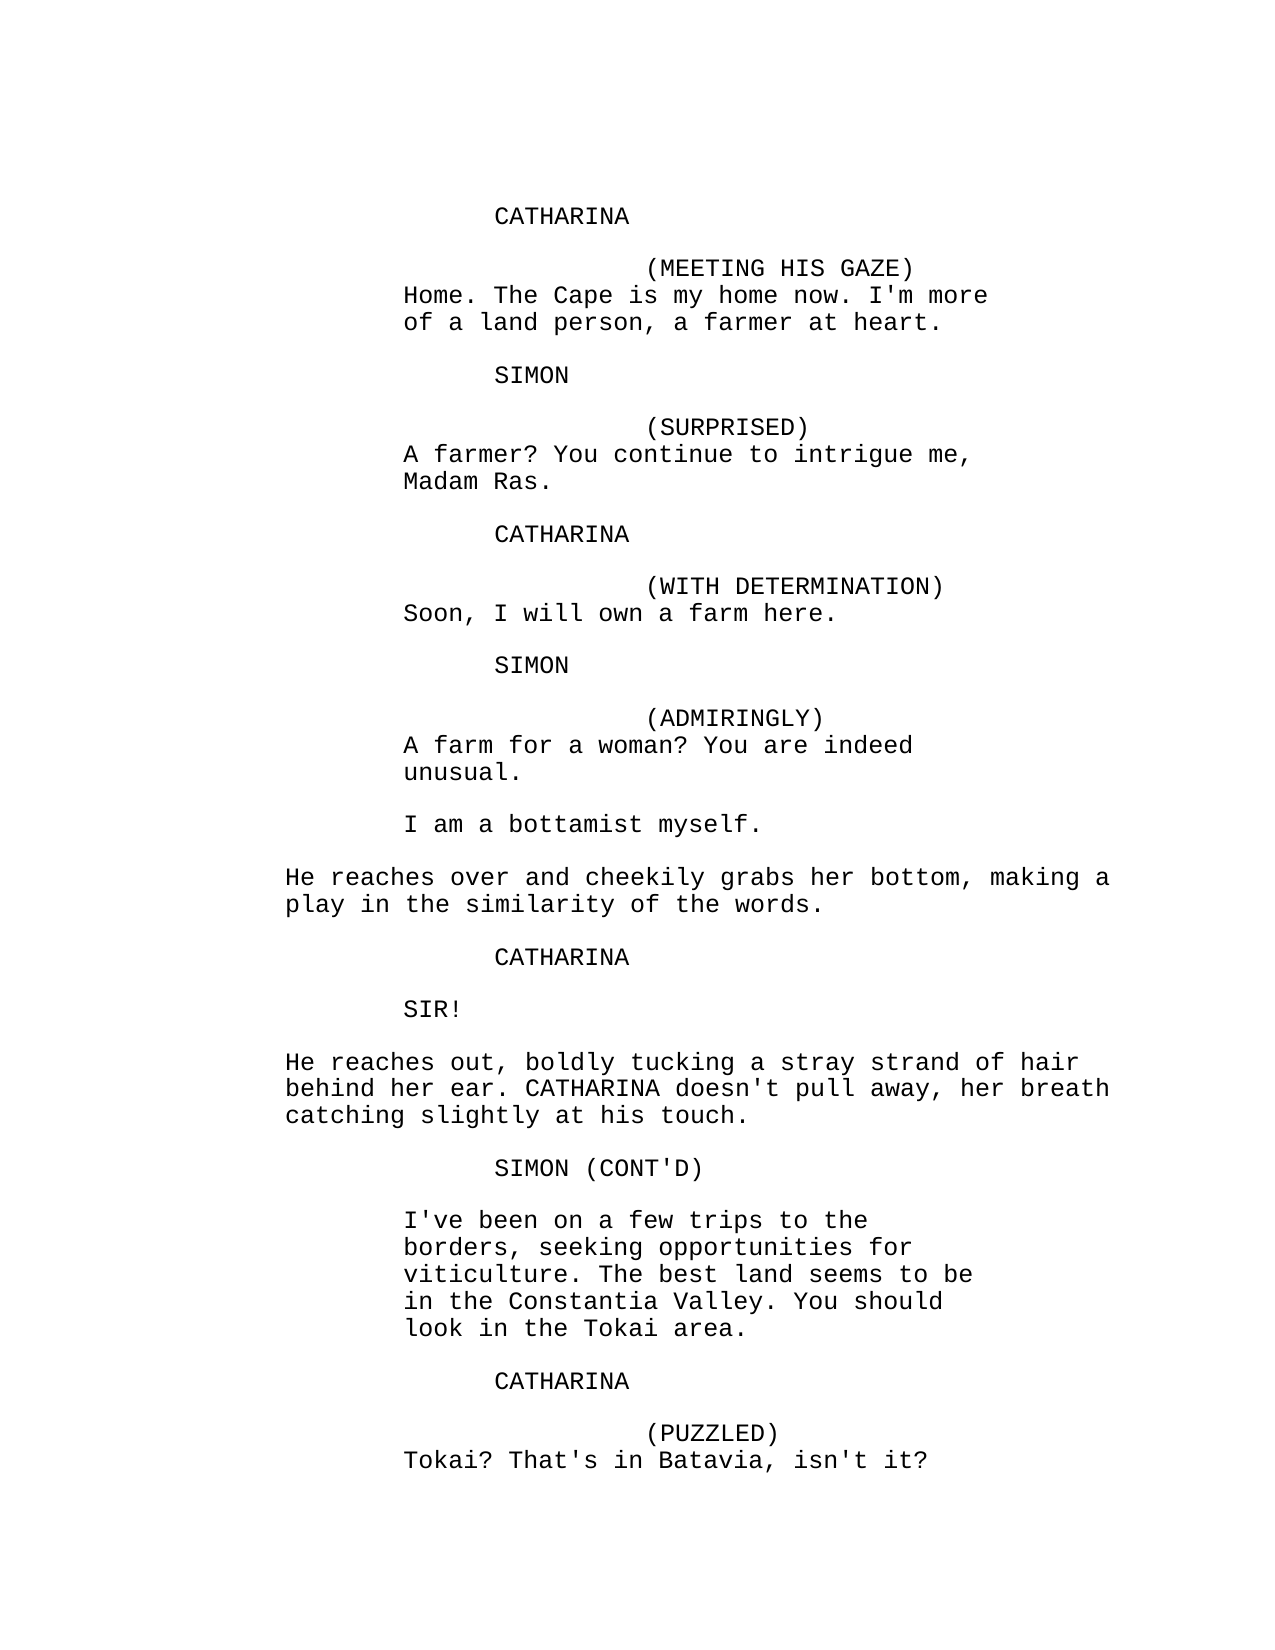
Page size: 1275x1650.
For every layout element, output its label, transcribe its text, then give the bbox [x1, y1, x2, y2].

subtitle (with determination) [645, 573, 1110, 600]
subtitle SIMON [494, 361, 960, 388]
subtitle SIMON (CONT'D) [494, 1155, 960, 1182]
text Home. The Cape is my home now. I'm more of a land person, a farmer at heart. [403, 282, 992, 336]
text Soon, I will own a farm here. [403, 600, 992, 627]
subtitle CATHARINA [494, 202, 960, 229]
text A farmer? You continue to intrigue me, Madam Ras. [403, 441, 992, 495]
text I am a bottamist myself. [403, 811, 992, 838]
text I've been on a few trips to the borders, seeking opportunities for viticulture. The best land seems to be in the Constantia Valley. You should look in the Tokai area. [403, 1207, 992, 1342]
subtitle CATHARINA [494, 520, 960, 547]
text A farm for a woman? You are indeed unusual. [403, 732, 992, 786]
subtitle (surprised) [645, 414, 1110, 441]
text SIR! [403, 996, 992, 1023]
subtitle CATHARINA [494, 1368, 960, 1395]
subtitle (meeting his gaze) [645, 255, 1110, 282]
text He reaches over and cheekily grabs her bottom, making a play in the similarity of the words. [285, 864, 1110, 918]
subtitle (puzzled) [645, 1420, 1110, 1447]
subtitle (admiringly) [645, 705, 1110, 732]
subtitle SIMON [494, 652, 960, 679]
subtitle CATHARINA [494, 943, 960, 970]
text He reaches out, boldly tucking a stray strand of hair behind her ear. CATHARINA doesn't pull away, her breath catching slightly at his touch. [285, 1048, 1110, 1129]
text Tokai? That's in Batavia, isn't it? [403, 1447, 992, 1474]
